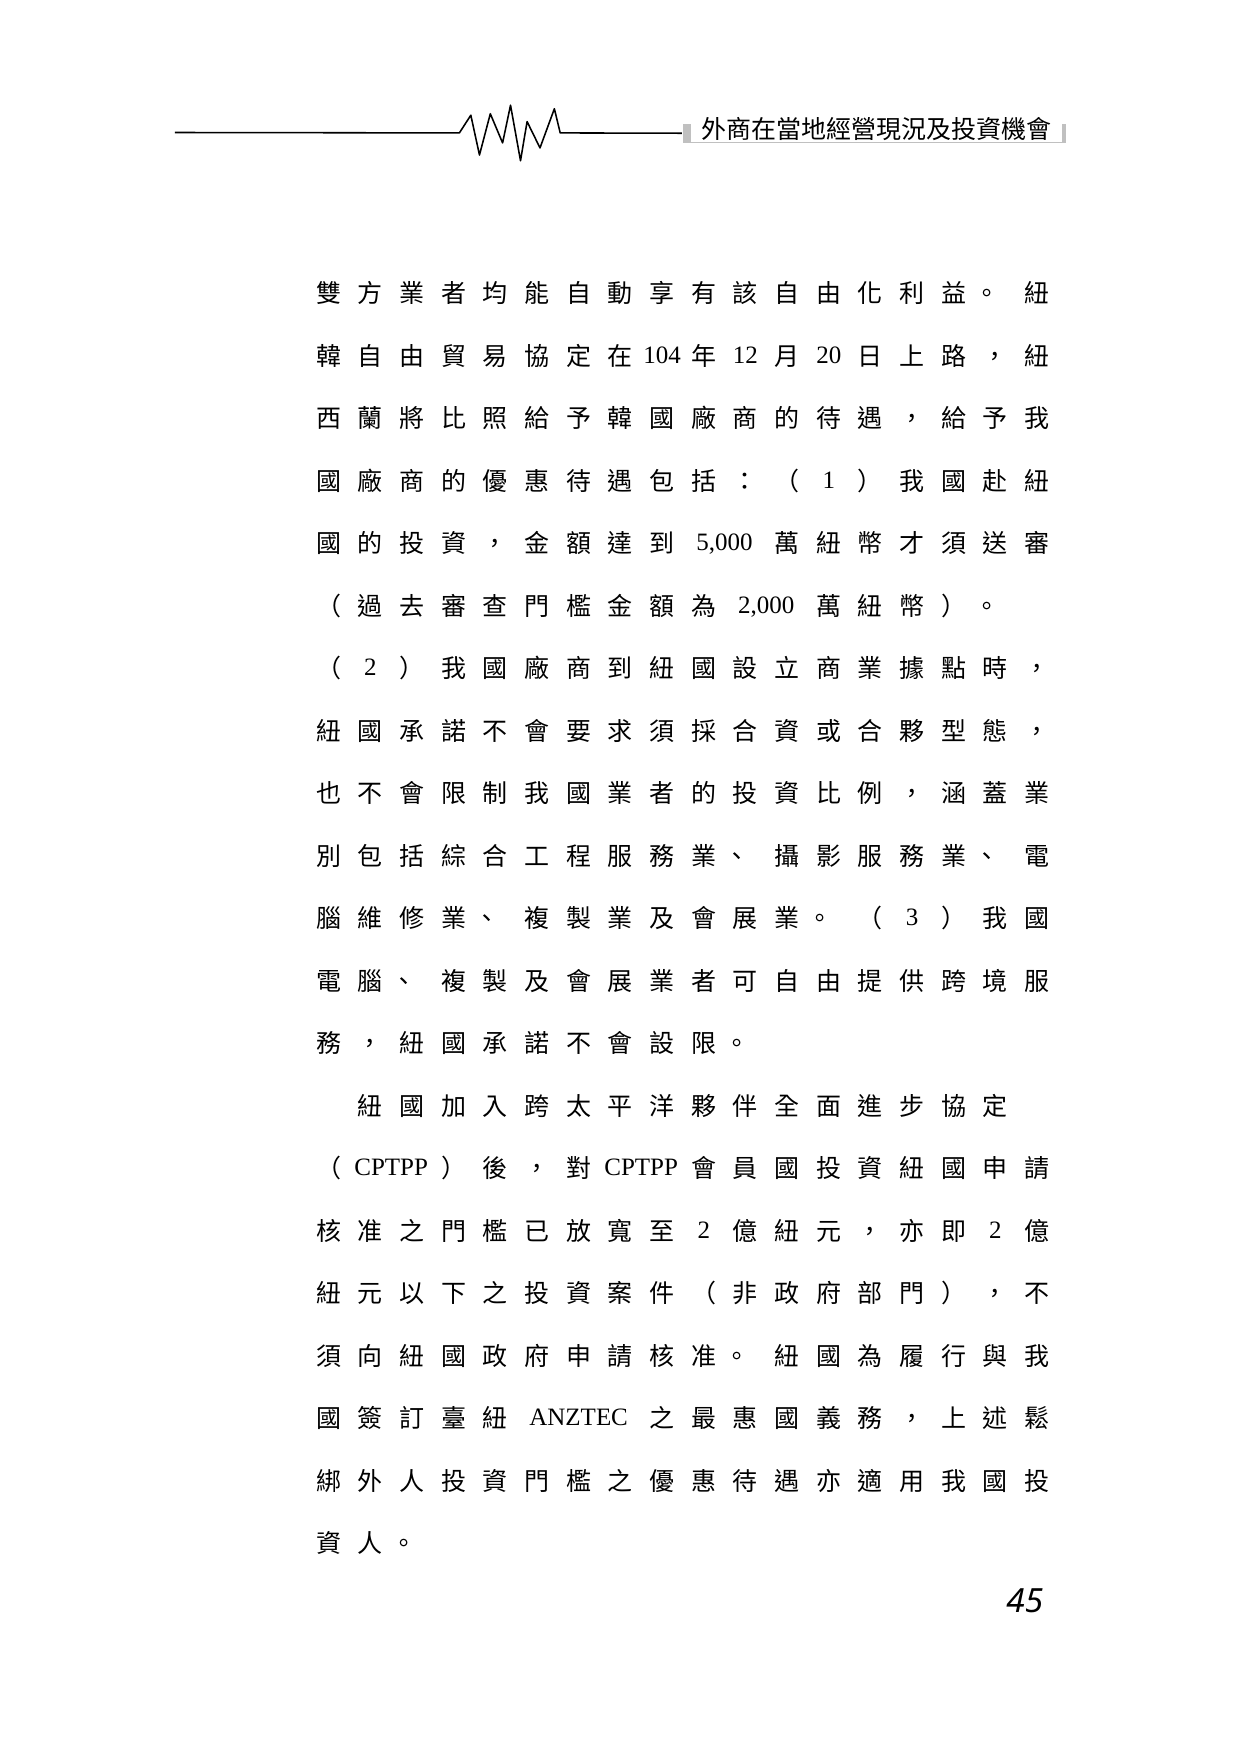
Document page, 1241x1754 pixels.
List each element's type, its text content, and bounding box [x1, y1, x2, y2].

text 雙方業者均能自動享有該自由化利益。紐韓自由貿易協定在104年12月20日上路，紐西蘭將比照給予韓國廠商的待遇，給予我國廠商的優惠待遇包括：（1）我國赴紐國的投資，金額達到5,000萬紐幣才須送審（過去審查門檻金額為2,000萬紐幣）。（2）我國廠商到紐國設立商業據點時，紐國承諾不會要求須採合資或合夥型態，也不會限制我國業者的投資比例，涵蓋業別包括綜合工程服務業、攝影服務業、電腦維修業、複製業及會展業。（3）我國電腦、複製及會展業者可自由提供跨境服務，紐國承諾不會設限。 [281, 250, 1058, 1063]
text 紐國加入跨太平洋夥伴全面進步協定（CPTPP）後，對CPTPP會員國投資紐國申請核准之門檻已放寬至2億紐元，亦即2億紐元以下之投資案件（非政府部門），不須向紐國政府申請核准。紐國為履行與我國簽訂臺紐ANZTEC之最惠國義務，上述鬆綁外人投資門檻之優惠待遇亦適用我國投資人。 [281, 1063, 1058, 1563]
